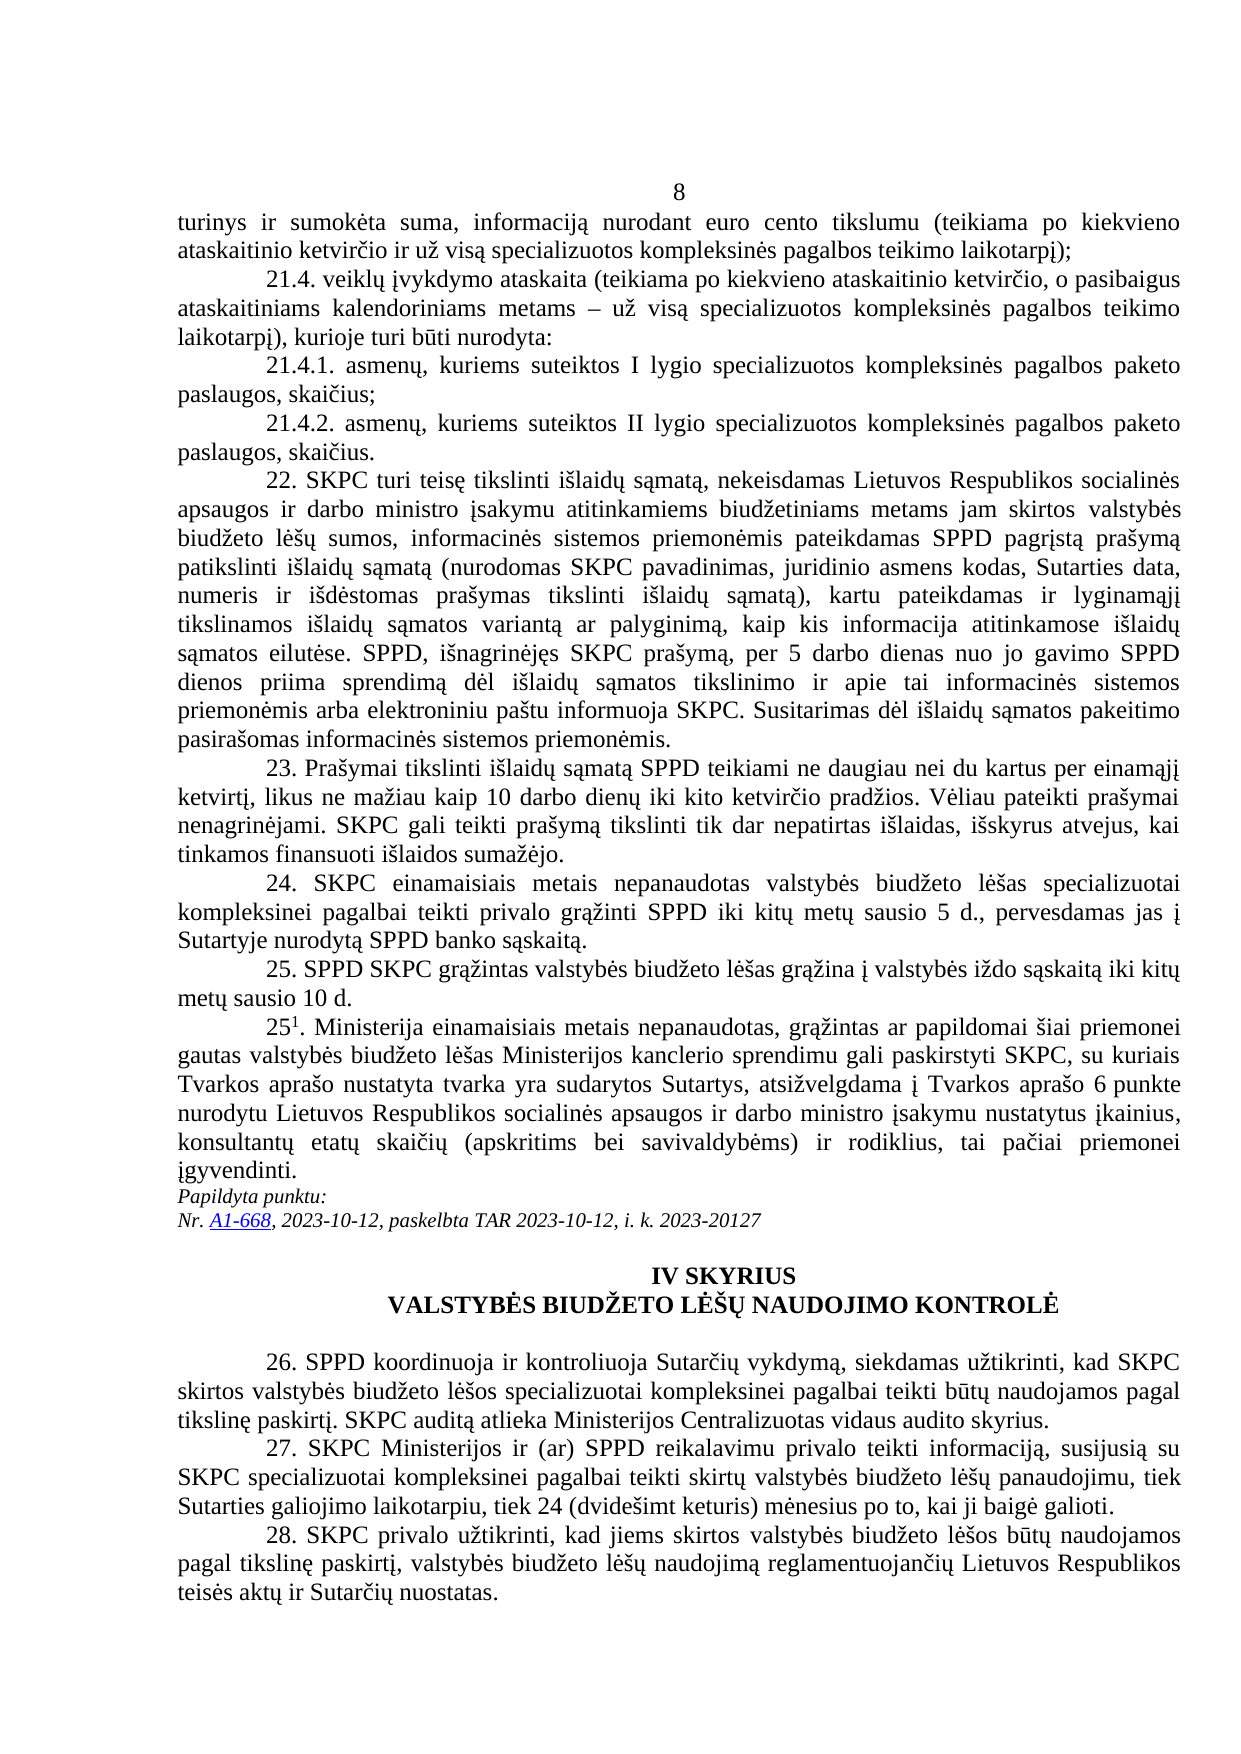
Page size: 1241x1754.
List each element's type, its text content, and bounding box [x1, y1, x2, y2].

text 21.4. veiklų įvykdymo ataskaita (teikiama po kiekvieno ataskaitinio ketvirčio, o pasibaigus ataskaitiniams kalendoriniams metams – už visą specializuotos kompleksinės pagalbos teikimo laikotarpį), kurioje turi būti nurodyta: [177, 264, 1181, 350]
text 27. SKPC Ministerijos ir (ar) SPPD reikalavimu privalo teikti informaciją, susijusią su SKPC specializuotai kompleksinei pagalbai teikti skirtų valstybės biudžeto lėšų panaudojimu, tiek Sutarties galiojimo laikotarpiu, tiek 24 (dvidešimt keturis) mėnesius po to, kai ji baigė galioti. [177, 1433, 1181, 1520]
text Papildyta punktu: [177, 1184, 1181, 1208]
text 21.4.1. asmenų, kuriems suteiktos I lygio specializuotos kompleksinės pagalbos paketo paslaugos, skaičius; [177, 350, 1181, 408]
text 25. SPPD SKPC grąžintas valstybės biudžeto lėšas grąžina į valstybės iždo sąskaitą iki kitų metų sausio 10 d. [177, 954, 1181, 1012]
text 26. SPPD koordinuoja ir kontroliuoja Sutarčių vykdymą, siekdamas užtikrinti, kad SKPC skirtos valstybės biudžeto lėšos specializuotai kompleksinei pagalbai teikti būtų naudojamos pagal tikslinę paskirtį. SKPC auditą atlieka Ministerijos Centralizuotas vidaus audito skyrius. [177, 1347, 1181, 1433]
text 251. Ministerija einamaisiais metais nepanaudotas, grąžintas ar papildomai šiai priemonei gautas valstybės biudžeto lėšas Ministerijos kanclerio sprendimu gali paskirstyti SKPC, su kuriais Tvarkos aprašo nustatyta tvarka yra sudarytos Sutartys, atsižvelgdama į Tvarkos aprašo 6 punkte nurodytu Lietuvos Respublikos socialinės apsaugos ir darbo ministro įsakymu nustatytus įkainius, konsultantų etatų skaičių (apskritims bei savivaldybėms) ir rodiklius, tai pačiai priemonei įgyvendinti. [177, 1012, 1181, 1184]
text 28. SKPC privalo užtikrinti, kad jiems skirtos valstybės biudžeto lėšos būtų naudojamos pagal tikslinę paskirtį, valstybės biudžeto lėšų naudojimą reglamentuojančių Lietuvos Respublikos teisės aktų ir Sutarčių nuostatas. [177, 1520, 1181, 1606]
text 24. SKPC einamaisiais metais nepanaudotas valstybės biudžeto lėšas specializuotai kompleksinei pagalbai teikti privalo grąžinti SPPD iki kitų metų sausio 5 d., pervesdamas jas į Sutartyje nurodytą SPPD banko sąskaitą. [177, 868, 1181, 954]
text Nr. A1-668, 2023-10-12, paskelbta TAR 2023-10-12, i. k. 2023-20127 [177, 1208, 1181, 1232]
text 22. SKPC turi teisę tikslinti išlaidų sąmatą, nekeisdamas Lietuvos Respublikos socialinės apsaugos ir darbo ministro įsakymu atitinkamiems biudžetiniams metams jam skirtos valstybės biudžeto lėšų sumos, informacinės sistemos priemonėmis pateikdamas SPPD pagrįstą prašymą patikslinti išlaidų sąmatą (nurodomas SKPC pavadinimas, juridinio asmens kodas, Sutarties data, numeris ir išdėstomas prašymas tikslinti išlaidų sąmatą), kartu pateikdamas ir lyginamąjį tikslinamos išlaidų sąmatos variantą ar palyginimą, kaip kis informacija atitinkamose išlaidų sąmatos eilutėse. SPPD, išnagrinėjęs SKPC prašymą, per 5 darbo dienas nuo jo gavimo SPPD dienos priima sprendimą dėl išlaidų sąmatos tikslinimo ir apie tai informacinės sistemos priemonėmis arba elektroniniu paštu informuoja SKPC. Susitarimas dėl išlaidų sąmatos pakeitimo pasirašomas informacinės sistemos priemonėmis. [177, 465, 1181, 753]
text VALSTYBĖS BIUDŽETO LĖŠŲ NAUDOJIMO KONTROLĖ [177, 1290, 1181, 1318]
text turinys ir sumokėta suma, informaciją nurodant euro cento tikslumu (teikiama po kiekvieno ataskaitinio ketvirčio ir už visą specializuotos kompleksinės pagalbos teikimo laikotarpį); [177, 207, 1181, 264]
text 23. Prašymai tikslinti išlaidų sąmatą SPPD teikiami ne daugiau nei du kartus per einamąjį ketvirtį, likus ne mažiau kaip 10 darbo dienų iki kito ketvirčio pradžios. Vėliau pateikti prašymai nenagrinėjami. SKPC gali teikti prašymą tikslinti tik dar nepatirtas išlaidas, išskyrus atvejus, kai tinkamos finansuoti išlaidos sumažėjo. [177, 753, 1181, 868]
text 21.4.2. asmenų, kuriems suteiktos II lygio specializuotos kompleksinės pagalbos paketo paslaugos, skaičius. [177, 408, 1181, 465]
text IV SKYRIUS [177, 1261, 1181, 1290]
